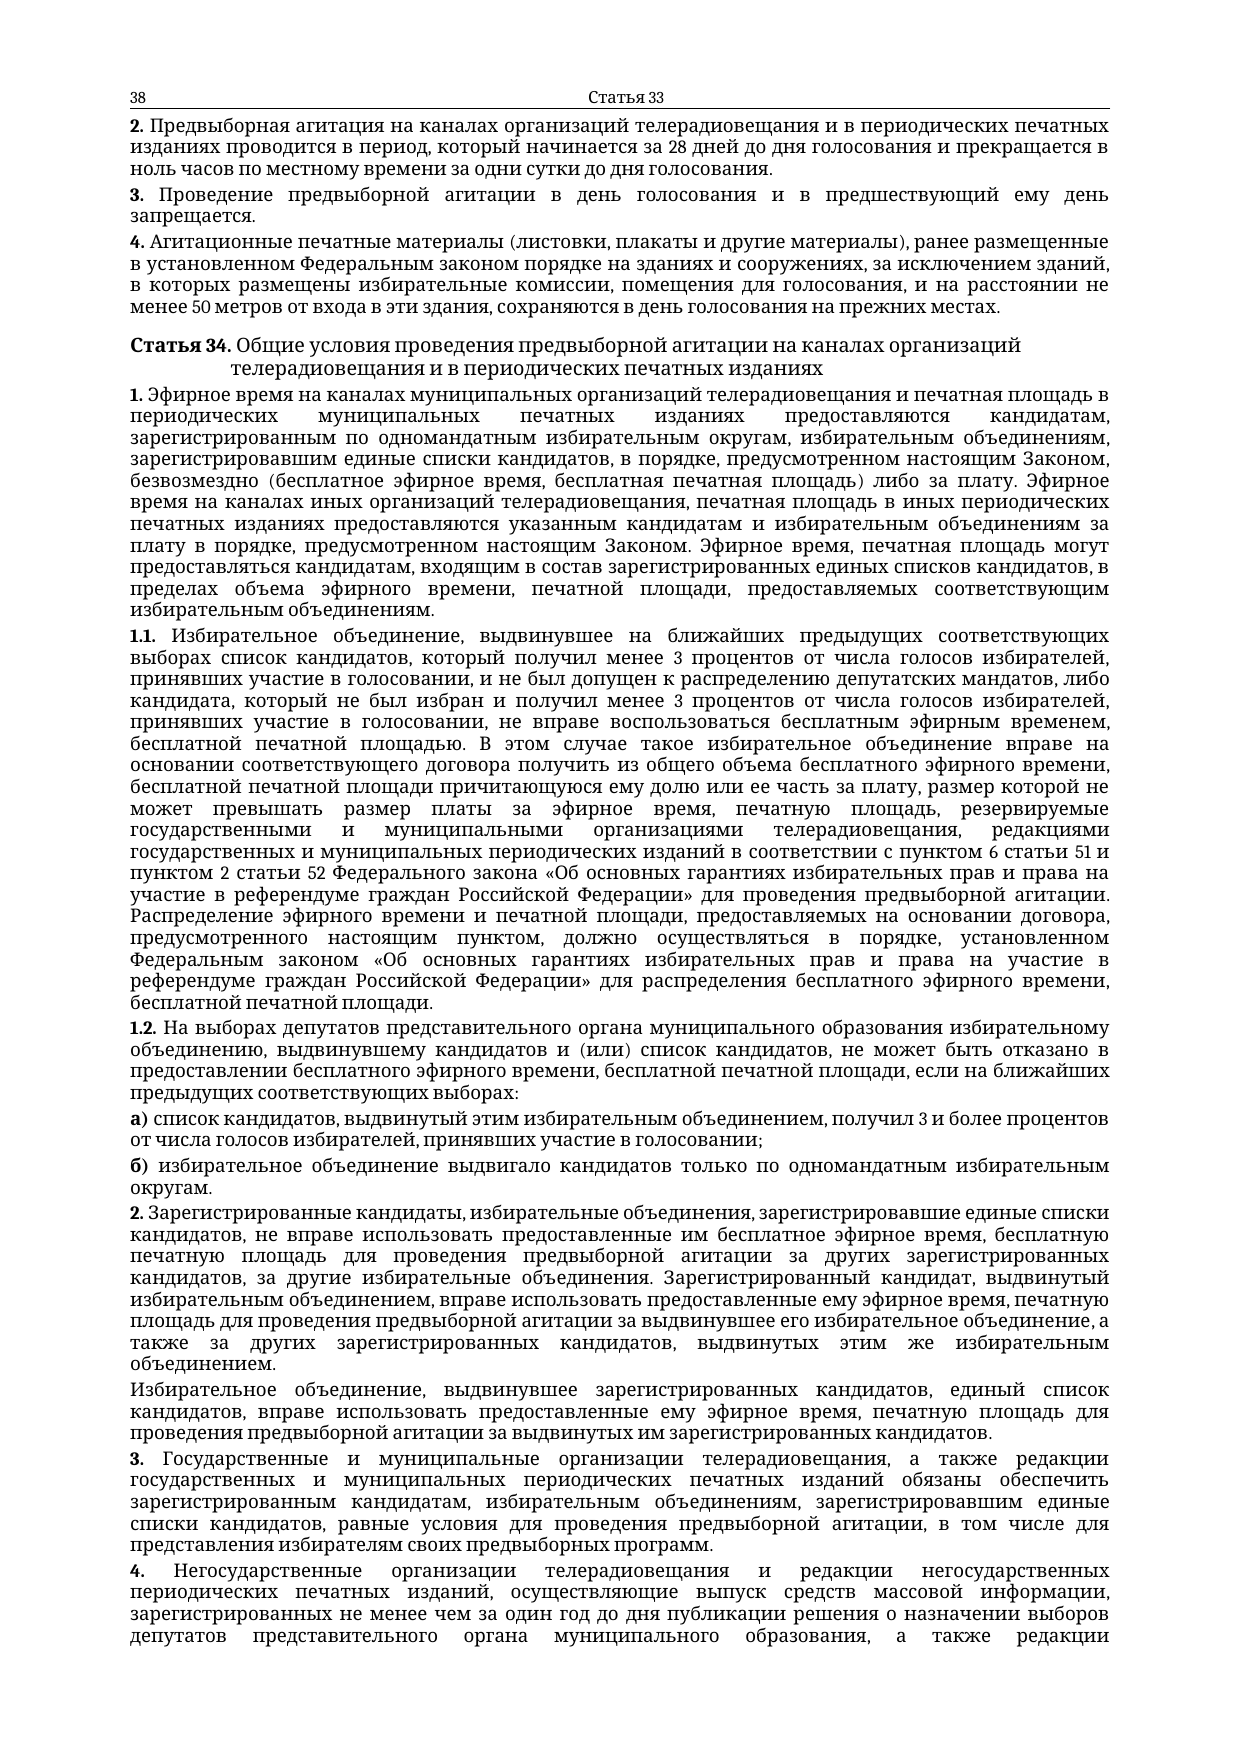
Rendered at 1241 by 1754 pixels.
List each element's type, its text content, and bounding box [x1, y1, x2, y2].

text 1.1. Избирательное объединение, выдвинувшее на ближайших предыдущих соответствующих выборах список кандидатов, который получил менее 3 процентов от числа голосов избирателей, принявших участие в голосовании, и не был допущен к распределению депутатских мандатов, либо кандидата, который не был избран и получил менее 3 процентов от числа голосов избирателей, принявших участие в голосовании, не вправе воспользоваться бесплатным эфирным временем, бесплатной печатной площадью. В этом случае такое избирательное объединение вправе на основании соответствующего договора получить из общего объема бесплатного эфирного времени, бесплатной печатной площади причитающуюся ему долю или ее часть за плату, размер которой не может превышать размер платы за эфирное время, печатную площадь, резервируемые государственными и муниципальными организациями телерадиовещания, редакциями государственных и муниципальных периодических изданий в соответствии с пунктом 6 статьи 51 и пунктом 2 статьи 52 Федерального закона «Об основных гарантиях избирательных прав и права на участие в референдуме граждан Российской Федерации» для проведения предвыборной агитации. Распределение эфирного времени и печатной площади, предоставляемых на основании договора, предусмотренного настоящим пунктом, должно осуществляться в порядке, установленном Федеральным законом «Об основных гарантиях избирательных прав и права на участие в референдуме граждан Российской Федерации» для распределения бесплатного эфирного времени, бесплатной печатной площади. [130, 626, 1110, 1014]
text 2. Предвыборная агитация на каналах организаций телерадиовещания и в периодических печатных изданиях проводится в период, который начинается за 28 дней до дня голосования и прекращается в ноль часов по местному времени за одни сутки до дня голосования. [130, 116, 1110, 180]
text 3. Государственные и муниципальные организации телерадиовещания, а также редакции государственных и муниципальных периодических печатных изданий обязаны обеспечить зарегистрированным кандидатам, избирательным объединениям, зарегистрировавшим единые списки кандидатов, равные условия для проведения предвыборной агитации, в том числе для представления избирателям своих предвыборных программ. [130, 1448, 1110, 1556]
text Избирательное объединение, выдвинувшее зарегистрированных кандидатов, единый список кандидатов, вправе использовать предоставленные ему эфирное время, печатную площадь для проведения предвыборной агитации за выдвинутых им зарегистрированных кандидатов. [130, 1379, 1110, 1444]
text 1.2. На выборах депутатов представительного органа муниципального образования избирательному объединению, выдвинувшему кандидатов и (или) список кандидатов, не может быть отказано в предоставлении бесплатного эфирного времени, бесплатной печатной площади, если на ближайших предыдущих соответствующих выборах: [130, 1018, 1110, 1104]
text 2. Зарегистрированные кандидаты, избирательные объединения, зарегистрировавшие единые списки кандидатов, не вправе использовать предоставленные им бесплатное эфирное время, бесплатную печатную площадь для проведения предвыборной агитации за других зарегистрированных кандидатов, за другие избирательные объединения. Зарегистрированный кандидат, выдвинутый избирательным объединением, вправе использовать предоставленные ему эфирное время, печатную площадь для проведения предвыборной агитации за выдвинувшее его избирательное объединение, а также за других зарегистрированных кандидатов, выдвинутых этим же избирательным объединением. [130, 1203, 1110, 1375]
text 4. Агитационные печатные материалы (листовки, плакаты и другие материалы), ранее размещенные в установленном Федеральным законом порядке на зданиях и сооружениях, за исключением зданий, в которых размещены избирательные комиссии, помещения для голосования, и на расстоянии не менее 50 метров от входа в эти здания, сохраняются в день голосования на прежних местах. [130, 232, 1110, 318]
text б) избирательное объединение выдвигало кандидатов только по одномандатным избирательным округам. [130, 1156, 1110, 1199]
text 1. Эфирное время на каналах муниципальных организаций телерадиовещания и печатная площадь в периодических муниципальных печатных изданиях предоставляются кандидатам, зарегистрированным по одномандатным избирательным округам, избирательным объединениям, зарегистрировавшим единые списки кандидатов, в порядке, предусмотренном настоящим Законом, безвозмездно (бесплатное эфирное время, бесплатная печатная площадь) либо за плату. Эфирное время на каналах иных организаций телерадиовещания, печатная площадь в иных периодических печатных изданиях предоставляются указанным кандидатам и избирательным объединениям за плату в порядке, предусмотренном настоящим Законом. Эфирное время, печатная площадь могут предоставляться кандидатам, входящим в состав зарегистрированных единых списков кандидатов, в пределах объема эфирного времени, печатной площади, предоставляемых соответствующим избирательным объединениям. [130, 384, 1110, 621]
text 3. Проведение предвыборной агитации в день голосования и в предшествующий ему день запрещается. [130, 184, 1110, 227]
text а) список кандидатов, выдвинутый этим избирательным объединением, получил 3 и более процентов от числа голосов избирателей, принявших участие в голосовании; [130, 1108, 1110, 1151]
subtitle Статья 34. Общие условия проведения предвыборной агитации на каналах организаций телерадиовещания и в периодических печатных изданиях [130, 334, 1110, 380]
text 4. Негосударственные организации телерадиовещания и редакции негосударственных периодических печатных изданий, осуществляющие выпуск средств массовой информации, зарегистрированных не менее чем за один год до дня публикации решения о назначении выборов депутатов представительного органа муниципального образования, а также редакции [130, 1560, 1110, 1647]
